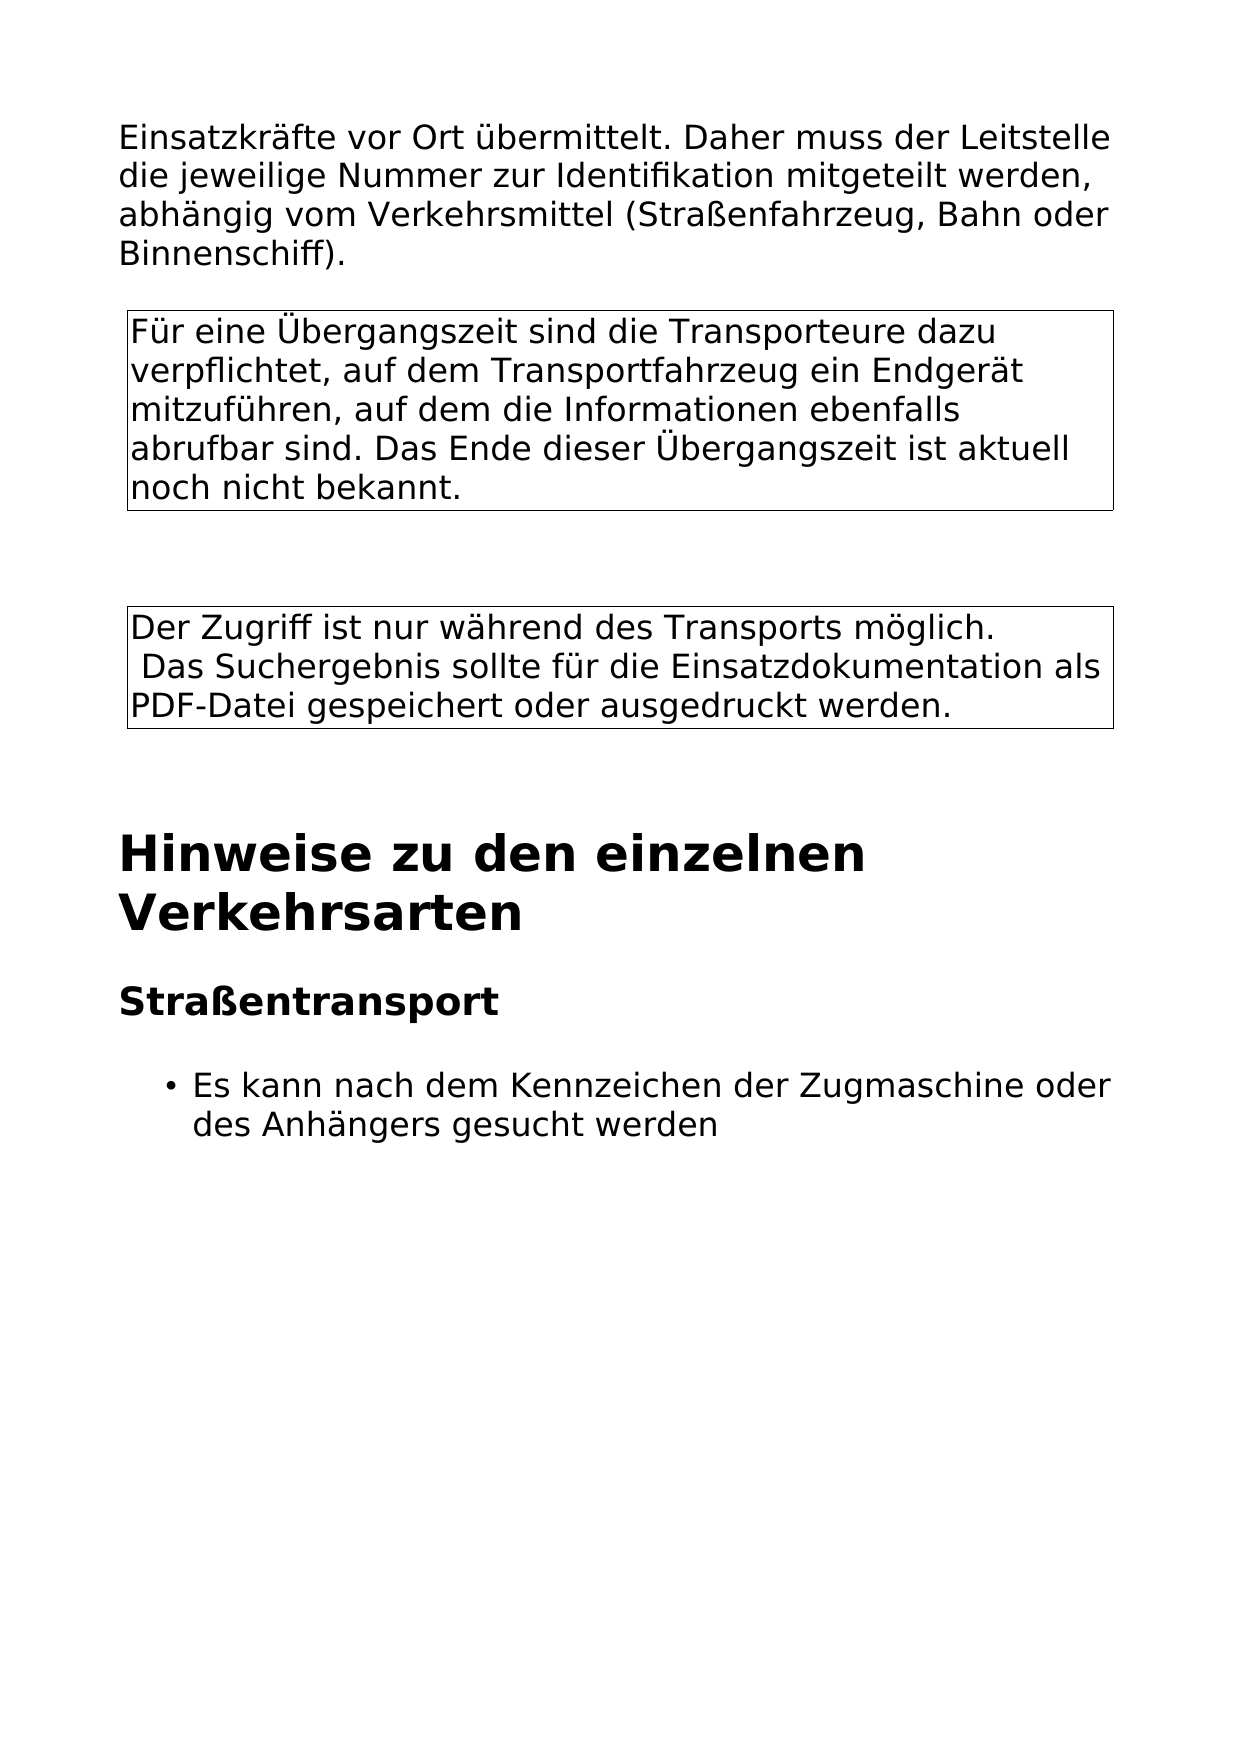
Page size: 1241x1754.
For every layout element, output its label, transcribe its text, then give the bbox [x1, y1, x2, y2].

subtitle Straßentransport [118, 979, 1122, 1024]
table_header Der Zugriff ist nur während des Transports möglich. Das Suchergebnis sollte für die Einsatzdokumentation als PDF-Datei gespeichert oder ausgedruckt werden. [128, 607, 1113, 728]
subtitle Hinweise zu den einzelnen Verkehrsarten [118, 825, 1122, 942]
table_header Für eine Übergangszeit sind die Transporteure dazu verpflichtet, auf dem Transportfahrzeug ein Endgerät mitzuführen, auf dem die Informationen ebenfalls abrufbar sind. Das Ende dieser Übergangszeit ist aktuell noch nicht bekannt. [128, 311, 1113, 510]
text Einsatzkräfte vor Ort übermittelt. Daher muss der Leitstelle die jeweilige Nummer zur Identifikation mitgeteilt werden, abhängig vom Verkehrsmittel (Straßenfahrzeug, Bahn oder Binnenschiff). [118, 118, 1122, 273]
list Es kann nach dem Kennzeichen der Zugmaschine oder des Anhängers gesucht werden [177, 1067, 1122, 1144]
